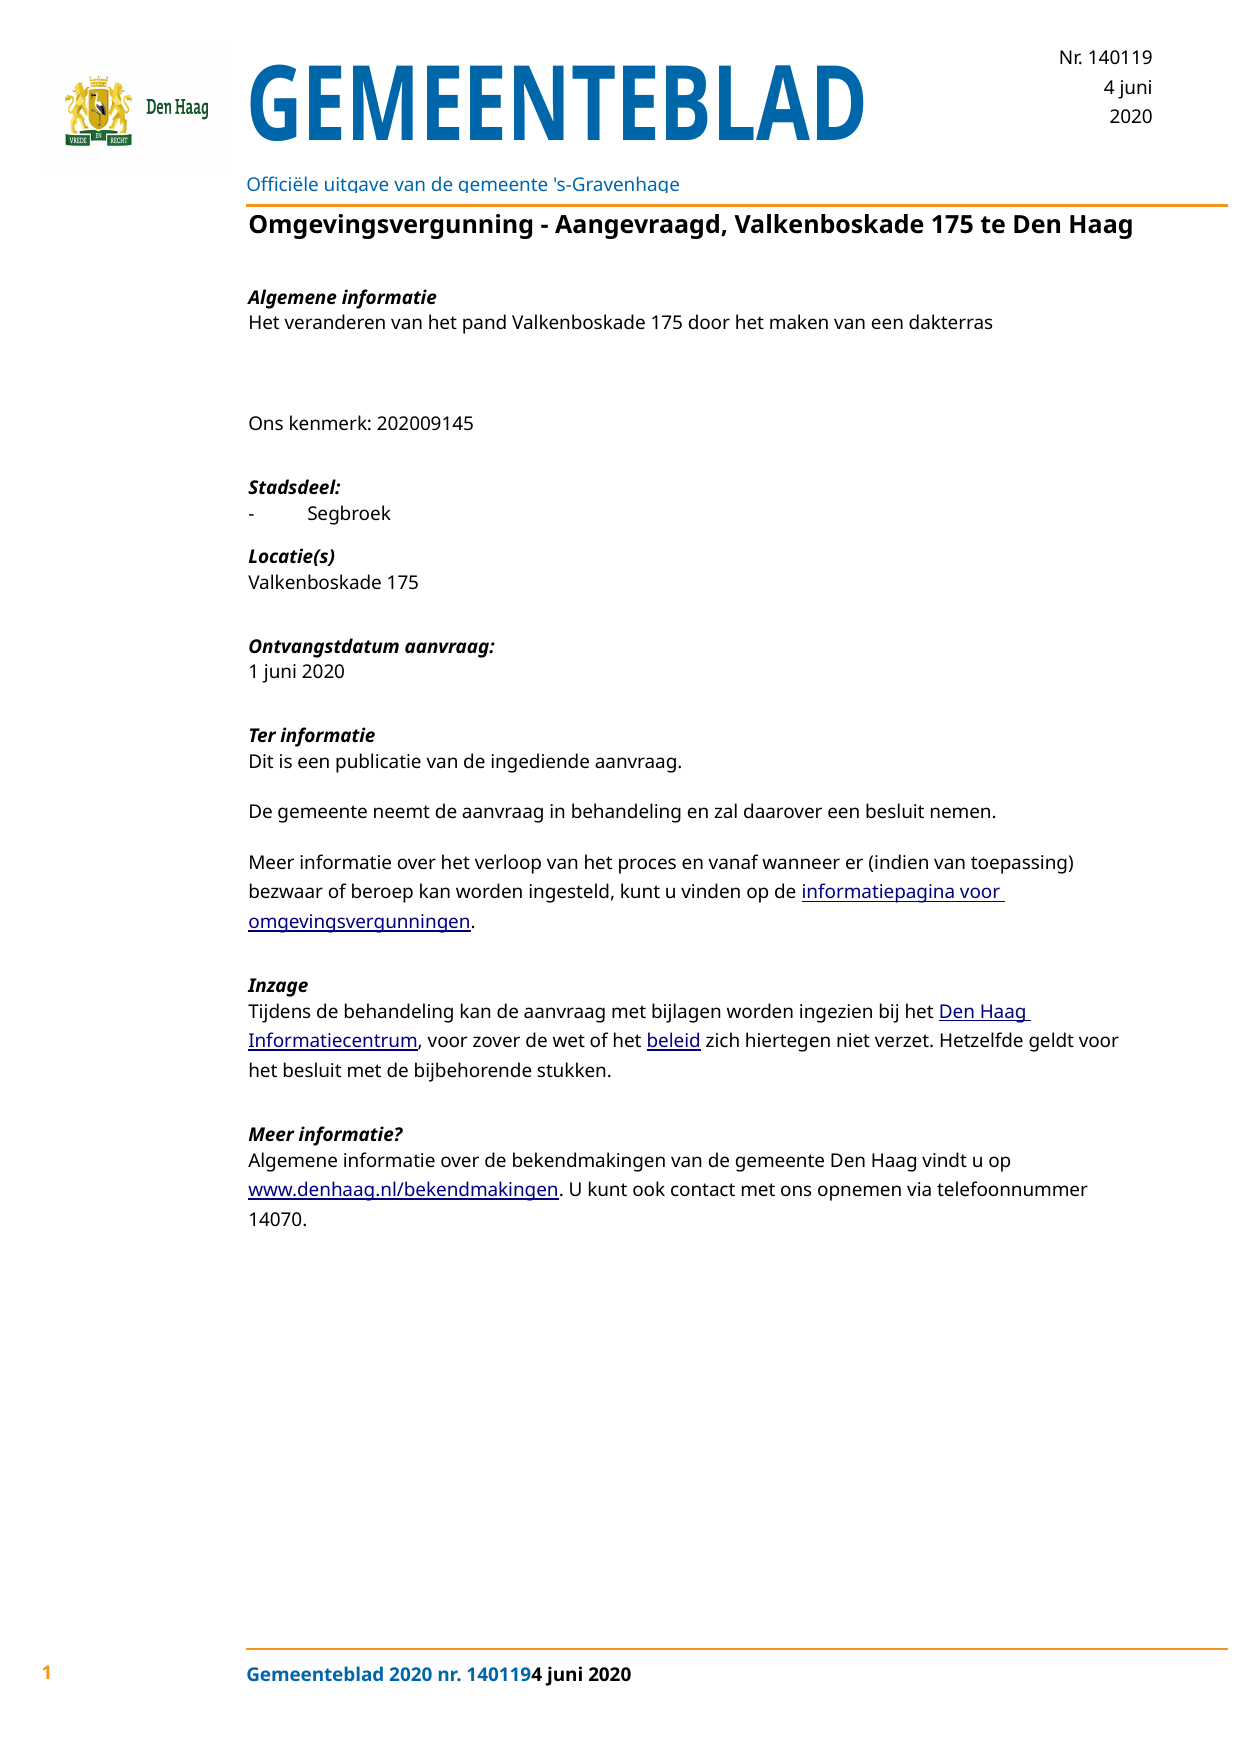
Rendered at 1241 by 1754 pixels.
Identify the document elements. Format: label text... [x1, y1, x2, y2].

text De gemeente neemt de aanvraag in behandeling en zal daarover een besluit nemen. [248, 799, 1152, 824]
text Tijdens de behandeling kan de aanvraag met bijlagen worden ingezien bij het Den Haag Informatiecentrum, voor zover de wet of het beleid zich hiertegen niet verzet. Hetzelfde geldt voor het besluit met de bijbehorende stukken. [248, 998, 1152, 1083]
text Algemene informatie [248, 284, 1152, 309]
list Segbroek [248, 500, 1152, 526]
text Meer informatie? [248, 1121, 1152, 1147]
text Locatie(s) [248, 543, 1152, 569]
text Stadsdeel: [248, 474, 1152, 500]
text Omgevingsvergunning - Aangevraagd, Valkenboskade 175 te Den Haag [248, 207, 1152, 241]
text Algemene informatie over de bekendmakingen van de gemeente Den Haag vindt u op www.denhaag.nl/bekendmakingen. U kunt ook contact met ons opnemen via telefoonnummer 14070. [248, 1147, 1152, 1232]
text Ons kenmerk: 202009145 [248, 410, 1152, 436]
text Inzage [248, 972, 1152, 998]
text Dit is een publicatie van de ingediende aanvraag. [248, 748, 1152, 774]
text Het veranderen van het pand Valkenboskade 175 door het maken van een dakterras [248, 309, 1152, 335]
text Meer informatie over het verloop van het proces en vanaf wanneer er (indien van toepassing) bezwaar of beroep kan worden ingesteld, kunt u vinden op de informatiepagina voor omgevingsvergunningen. [248, 849, 1152, 934]
picture [41, 47, 231, 172]
text 1 juni 2020 [248, 659, 1152, 684]
text Ter informatie [248, 723, 1152, 748]
text Ontvangstdatum aanvraag: [248, 633, 1152, 659]
text Valkenboskade 175 [248, 569, 1152, 595]
